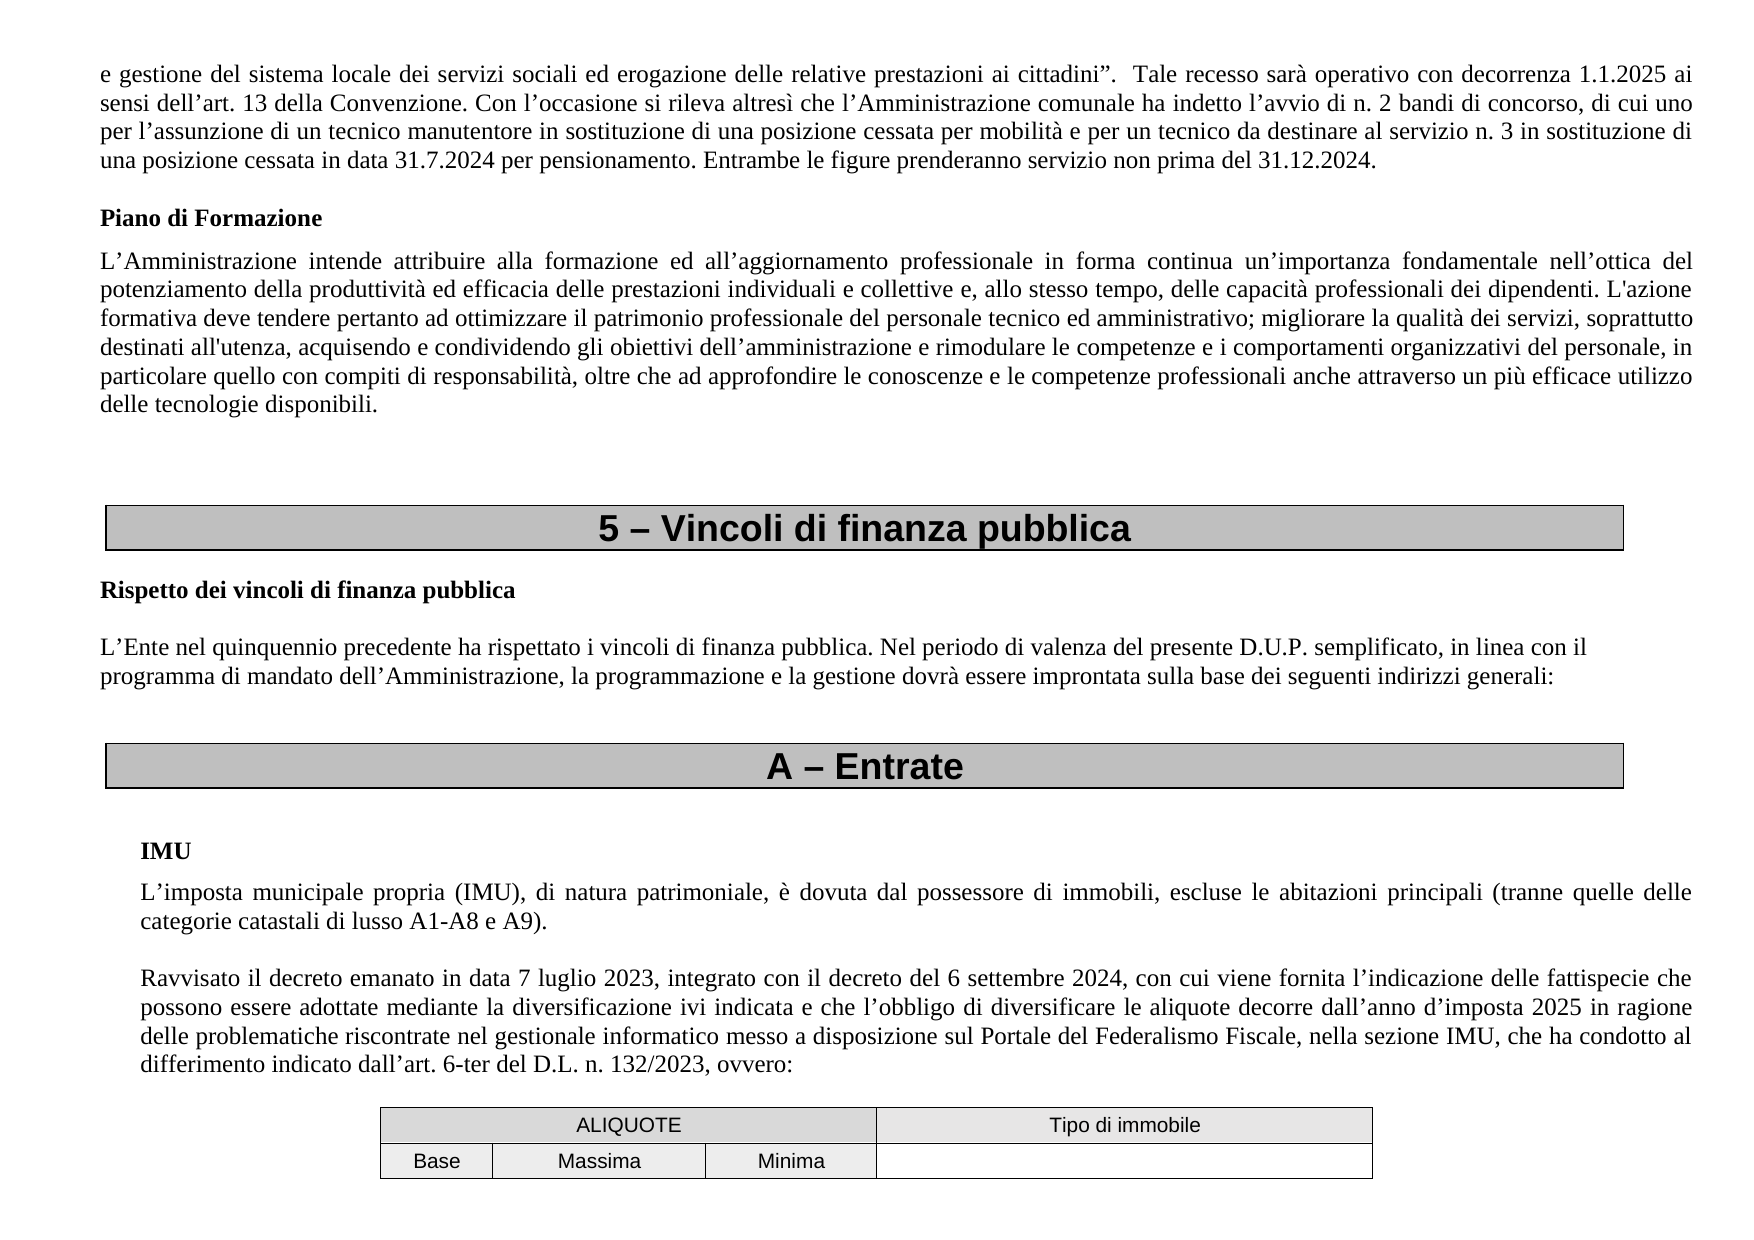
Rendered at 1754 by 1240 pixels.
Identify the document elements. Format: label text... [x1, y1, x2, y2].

table_cell [88, 787, 1711, 811]
text L’imposta municipale propria (IMU), di natura patrimoniale, è dovuta dal possessore di immobili, escluse le abitazioni principali (tranne quelle delle categorie catastali di lusso A1-A8 e A9). [140, 877, 1695, 934]
table_cell Massima [493, 1144, 705, 1178]
text L’Ente nel quinquennio precedente ha rispettato i vincoli di finanza pubblica. Nel periodo di valenza del presente D.U.P. semplificato, in linea con il programma di mandato dell’Amministrazione, la programmazione e la gestione dovrà essere improntata sulla base dei seguenti indirizzi generali: [100, 632, 1695, 690]
subtitle Piano di Formazione [100, 203, 1695, 231]
table_cell Base [381, 1144, 492, 1178]
text IMU [140, 836, 1695, 864]
text Rispetto dei vincoli di finanza pubblica [100, 575, 1695, 603]
table_cell Minima [706, 1144, 876, 1178]
text e gestione del sistema locale dei servizi sociali ed erogazione delle relative prestazioni ai cittadini”. Tale recesso sarà operativo con decorrenza 1.1.2025 ai sensi dell’art. 13 della Convenzione. Con l’occasione si rileva altresì che l’Amministrazione comunale ha indetto l’avvio di n. 2 bandi di concorso, di cui uno per l’assunzione di un tecnico manutentore in sostituzione di una posizione cessata per mobilità e per un tecnico da destinare al servizio n. 3 in sostituzione di una posizione cessata in data 31.7.2024 per pensionamento. Entrambe le figure prenderanno servizio non prima del 31.12.2024. [100, 59, 1695, 174]
table_header [1624, 743, 1711, 787]
table_header ALIQUOTE [381, 1108, 876, 1142]
text Ravvisato il decreto emanato in data 7 luglio 2023, integrato con il decreto del 6 settembre 2024, con cui viene fornita l’indicazione delle fattispecie che possono essere adottate mediante la diversificazione ivi indicata e che l’obbligo di diversificare le aliquote decorre dall’anno d’imposta 2025 in ragione delle problematiche riscontrate nel gestionale informatico messo a disposizione sul Portale del Federalismo Fiscale, nella sezione IMU, che ha condotto al differimento indicato dall’art. 6-ter del D.L. n. 132/2023, ovvero: [140, 963, 1695, 1078]
table_header A – Entrate [107, 744, 1623, 787]
table_header [88, 743, 105, 787]
table_header Tipo di immobile [877, 1108, 1372, 1142]
table_cell [877, 1144, 1372, 1178]
text L’Amministrazione intende attribuire alla formazione ed all’aggiornamento professionale in forma continua un’importanza fondamentale nell’ottica del potenziamento della produttività ed efficacia delle prestazioni individuali e collettive e, allo stesso tempo, delle capacità professionali dei dipendenti. L'azione formativa deve tendere pertanto ad ottimizzare il patrimonio professionale del personale tecnico ed amministrativo; migliorare la qualità dei servizi, soprattutto destinati all'utenza, acquisendo e condividendo gli obiettivi dell’amministrazione e rimodulare le competenze e i comportamenti organizzativi del personale, in particolare quello con compiti di responsabilità, oltre che ad approfondire le conoscenze e le competenze professionali anche attraverso un più efficace utilizzo delle tecnologie disponibili. [100, 246, 1695, 418]
table_header 5 – Vincoli di finanza pubblica [107, 506, 1623, 549]
